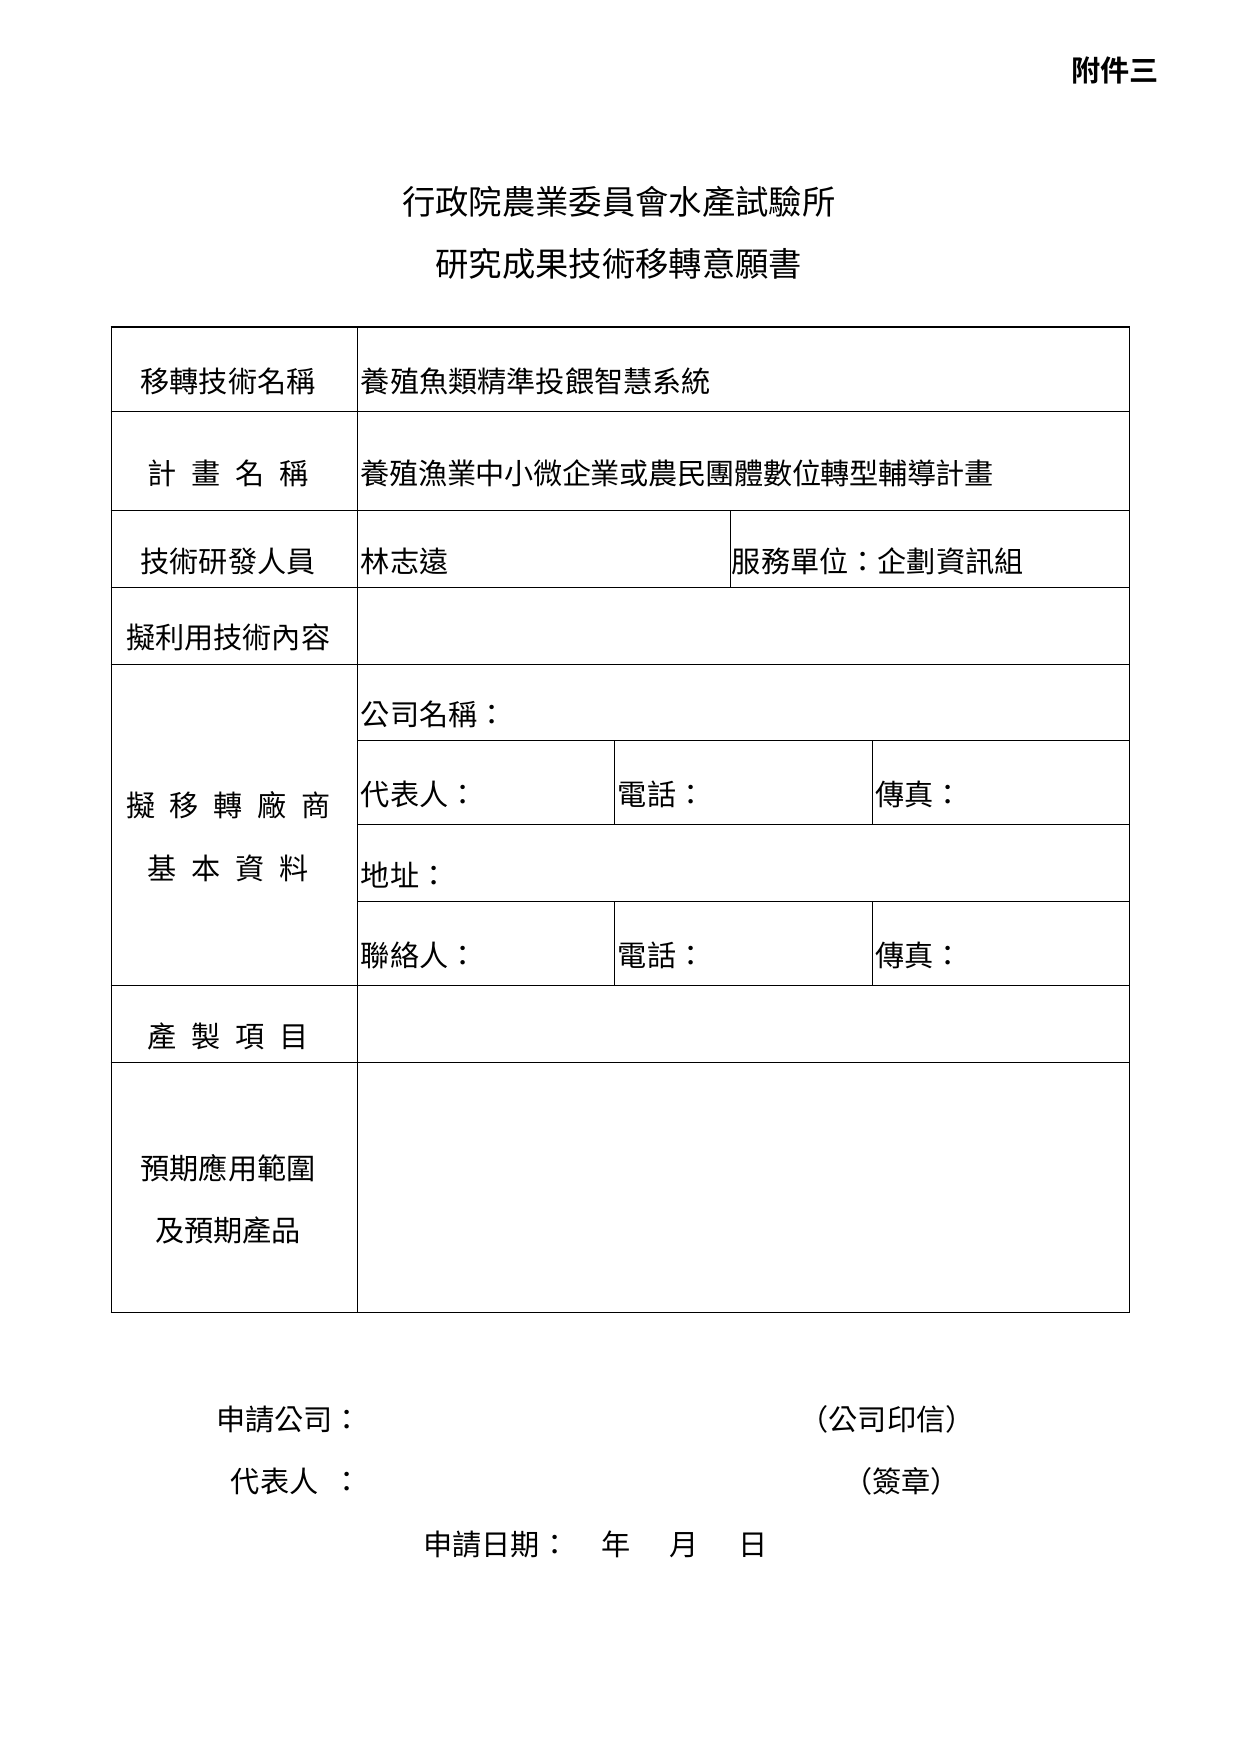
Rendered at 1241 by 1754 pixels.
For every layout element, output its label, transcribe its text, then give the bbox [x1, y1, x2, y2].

table_cell 擬利用技術內容 [112, 588, 357, 663]
table_cell 代表人： [358, 741, 614, 824]
table_cell 林志遠 [358, 511, 730, 587]
table_cell 公司名稱： [358, 665, 1129, 740]
table_cell 預期應用範圍 及預期產品 [112, 1063, 357, 1312]
table_cell 傳真： [873, 741, 1129, 824]
table_cell [358, 986, 1129, 1062]
table_cell [358, 1063, 1129, 1312]
table_cell 產 製 項 目 [112, 986, 357, 1062]
table_cell 電話： [615, 902, 872, 985]
table_cell 電話： [615, 741, 872, 824]
text 研究成果技術移轉意願書 [148, 221, 1090, 283]
table_cell [358, 588, 1129, 663]
table_header 養殖魚類精準投餵智慧系統 [358, 328, 1129, 411]
table_cell 技術研發人員 [112, 511, 357, 587]
text [1017, 41, 1212, 118]
table_cell 擬 移 轉 廠 商 基 本 資 料 [112, 665, 357, 985]
table_cell 聯絡人： [358, 902, 614, 985]
table_cell 計 畫 名 稱 [112, 412, 357, 510]
table_cell 服務單位：企劃資訊組 [731, 511, 1129, 587]
text 申請公司： （公司印信） [148, 1376, 1042, 1438]
table_cell 養殖漁業中小微企業或農民團體數位轉型輔導計畫 [358, 412, 1129, 510]
table_cell 地址： [358, 825, 1129, 901]
table_cell 傳真： [873, 902, 1129, 985]
text 代表人 ： （簽章） [148, 1438, 1042, 1501]
text 附件三 [1032, 48, 1197, 90]
table_header 移轉技術名稱 [112, 328, 357, 411]
text 行政院農業委員會水產試驗所 [148, 158, 1090, 221]
text 申請日期： 年 月 日 [148, 1501, 1042, 1563]
